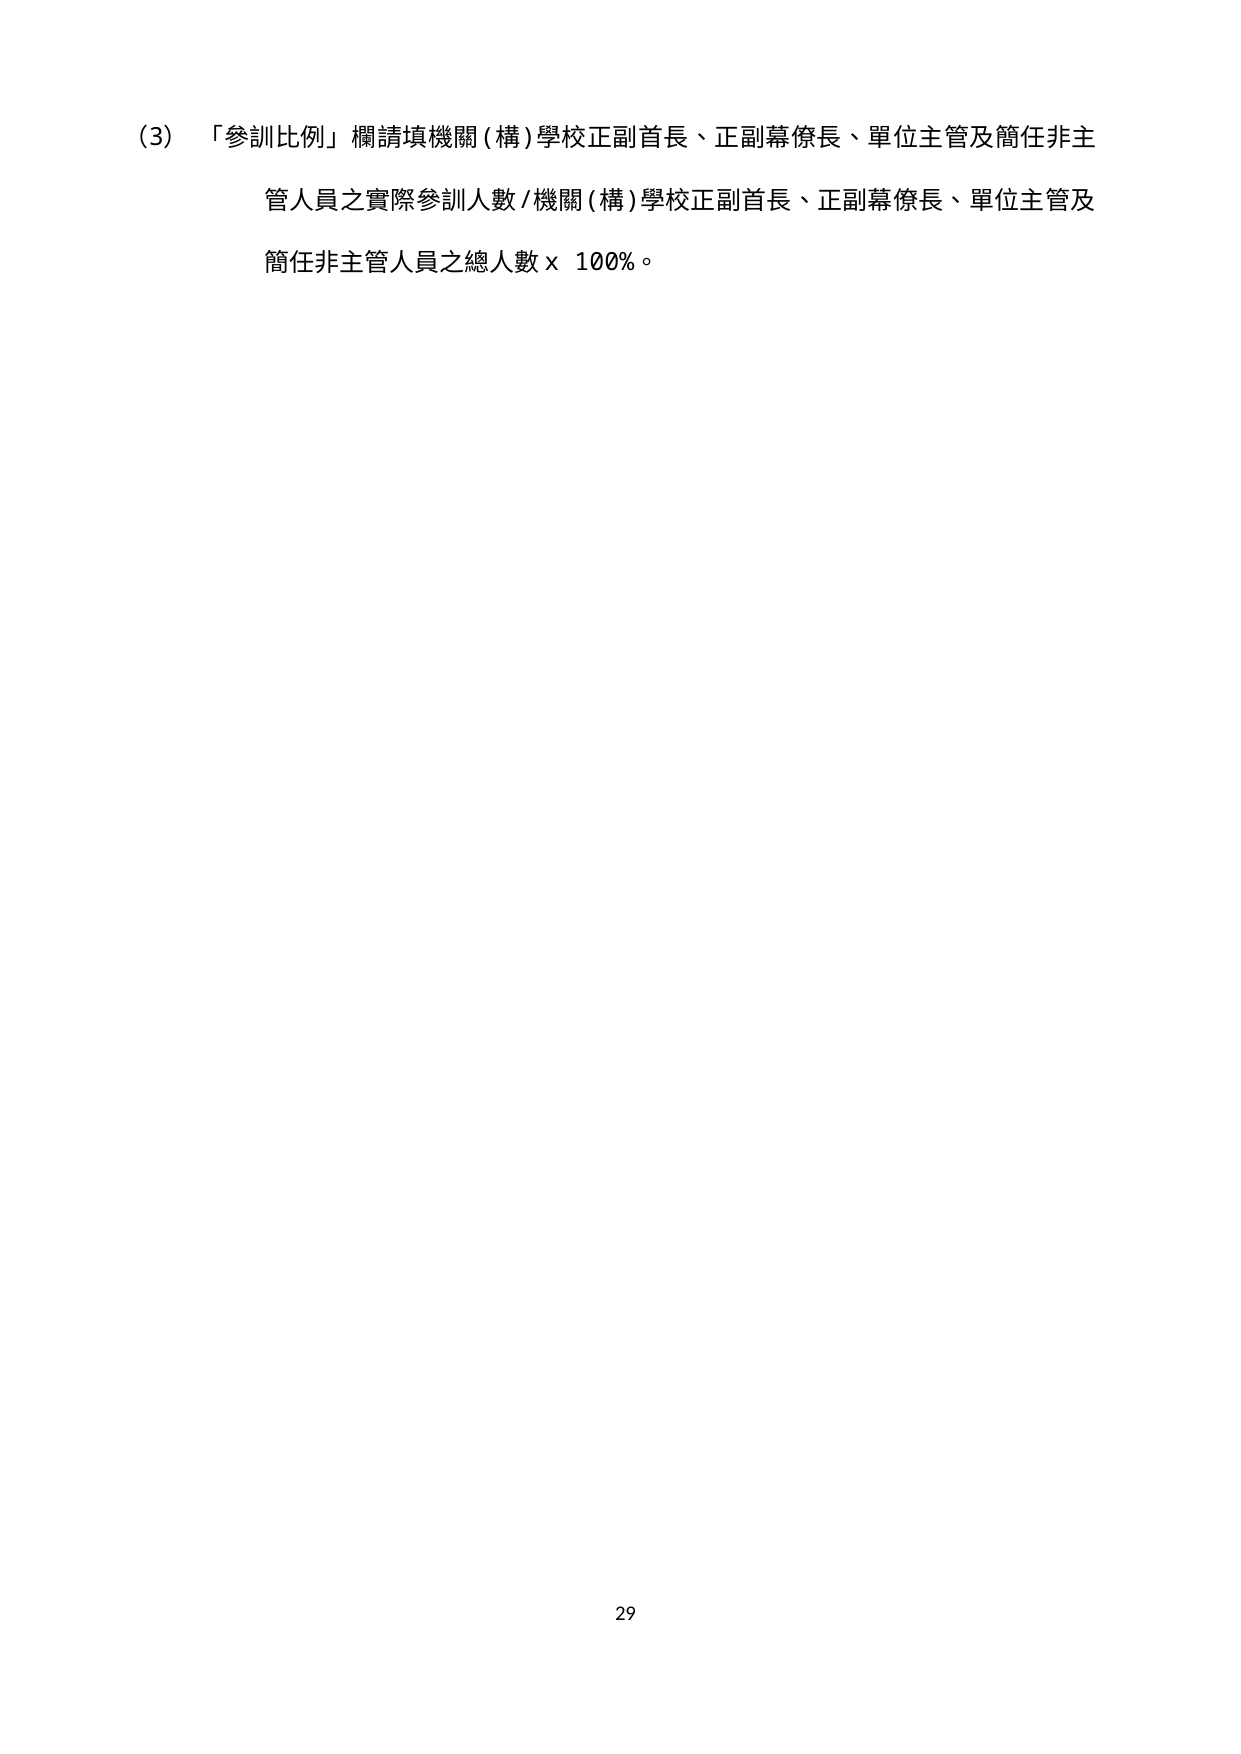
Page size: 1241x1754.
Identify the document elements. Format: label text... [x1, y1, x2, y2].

list 「參訓比例」欄請填機關(構)學校正副首長、正副幕僚長、單位主管及簡任非主管人員之實際參訓人數/機關(構)學校正副首長、正副幕僚長、單位主管及簡任非主管人員之總人數x 100%。 [156, 94, 1097, 282]
